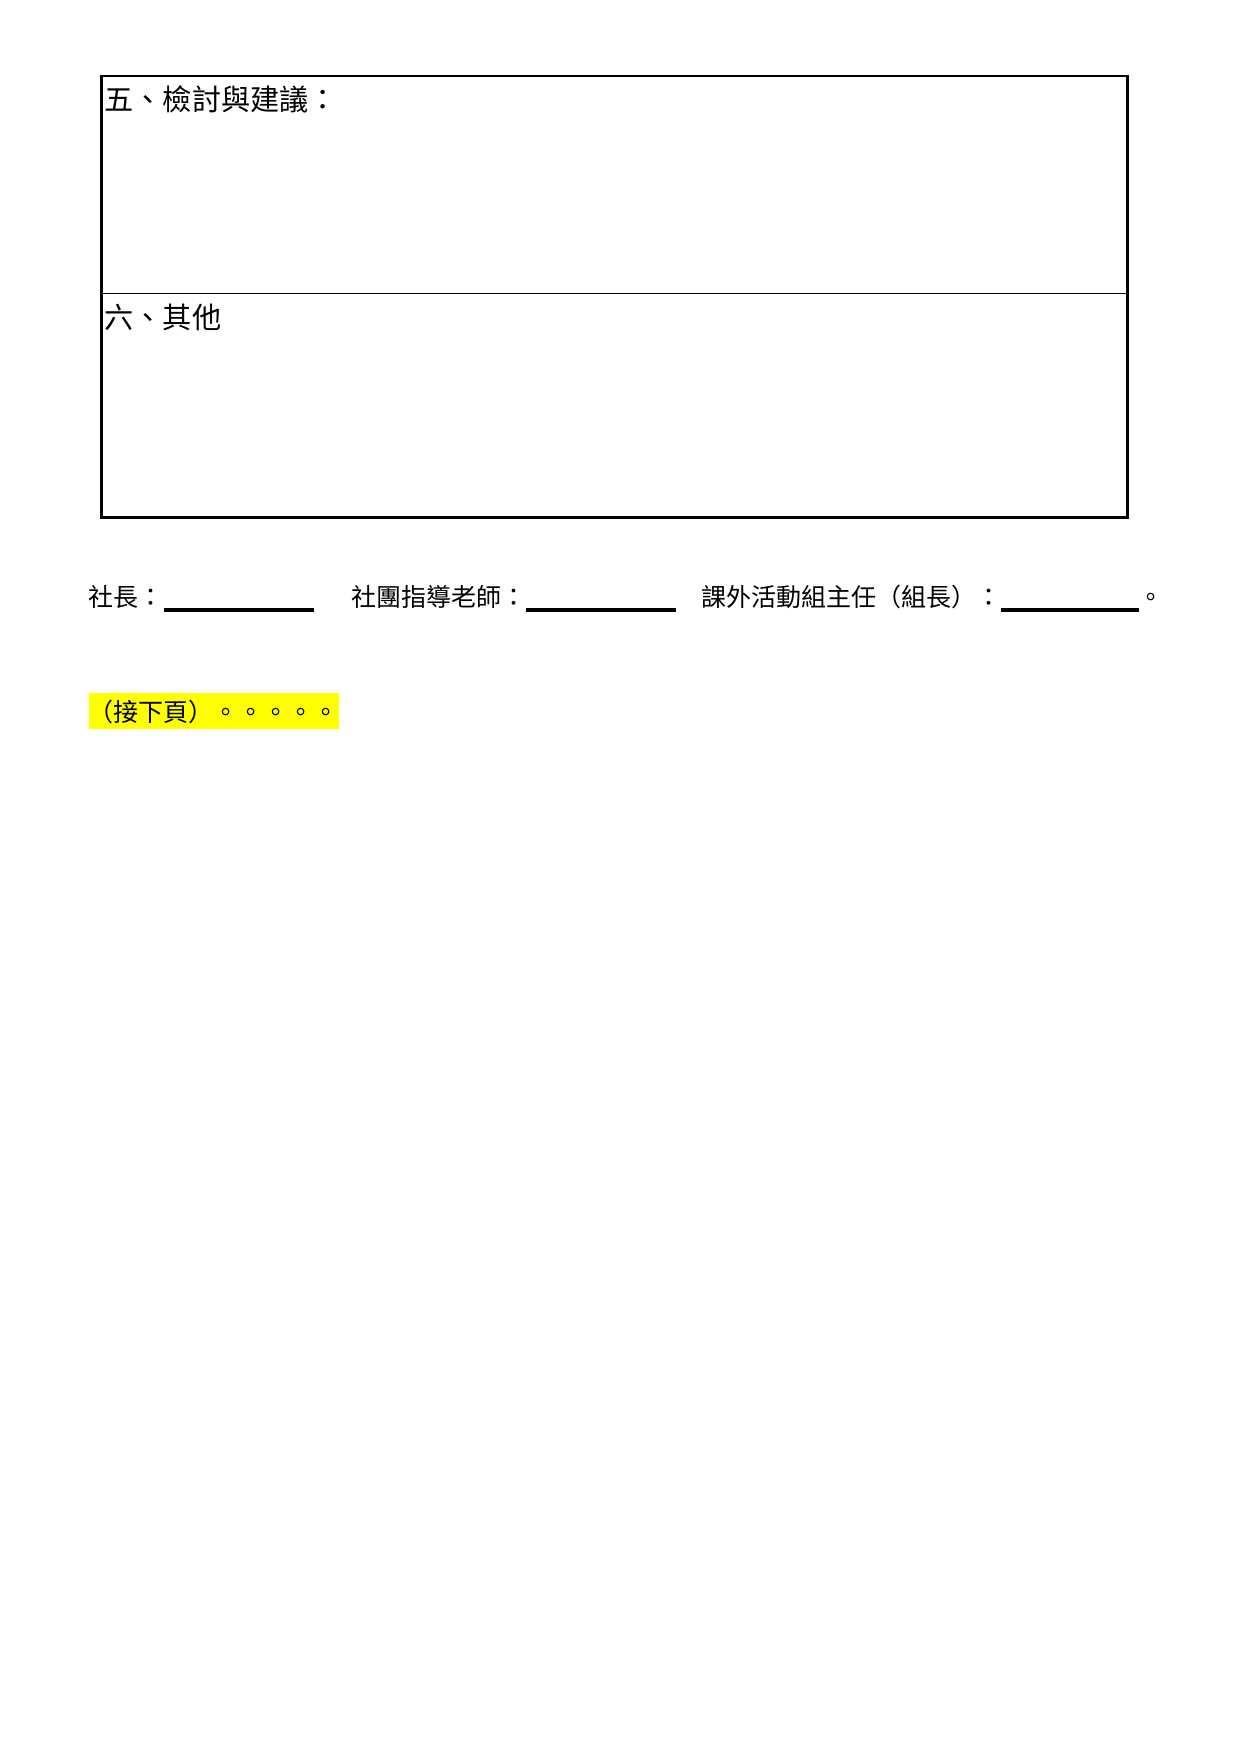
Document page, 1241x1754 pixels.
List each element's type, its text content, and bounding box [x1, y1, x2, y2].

text （接下頁）。。。。。 [89, 692, 1140, 729]
table_cell 五、檢討與建議： [103, 77, 1126, 293]
table_cell 六、其他 [103, 294, 1126, 516]
text 社長： 社團指導老師： 課外活動組主任（組長）： 。 [89, 577, 1140, 614]
